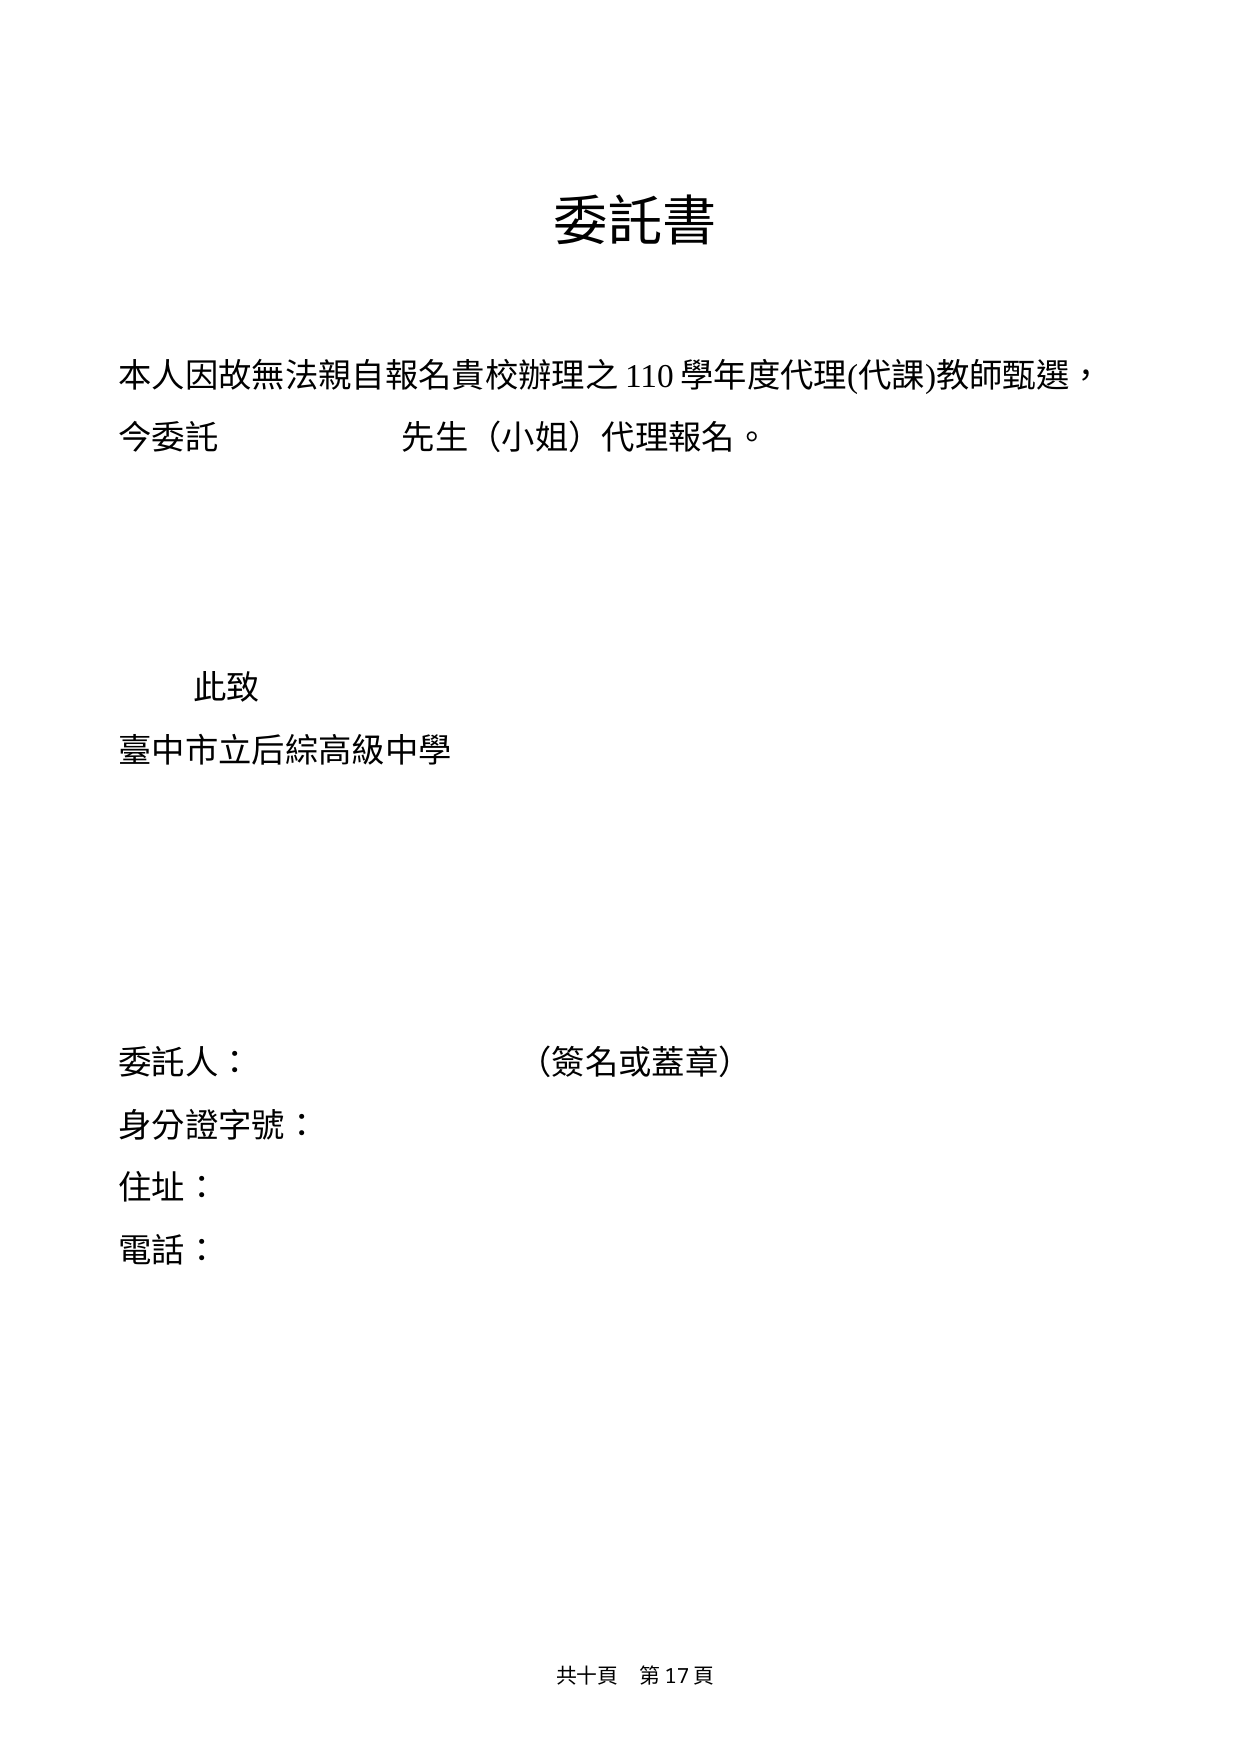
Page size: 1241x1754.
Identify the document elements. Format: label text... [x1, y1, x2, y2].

text 委託人： （簽名或蓋章） [118, 1019, 1152, 1081]
table_cell [1077, 78, 1187, 144]
table_cell [146, 78, 1073, 144]
text 本人因故無法親自報名貴校辦理之110學年度代理(代課)教師甄選， [118, 331, 1152, 394]
text 此致 [118, 644, 1152, 706]
table_cell [118, 78, 146, 144]
text 電話： [118, 1206, 1152, 1269]
table_cell [1073, 78, 1077, 144]
text 今委託 先生（小姐）代理報名。 [118, 394, 1152, 456]
text 臺中市立后綜高級中學 [118, 706, 1152, 769]
text 委託書 [118, 144, 1152, 269]
text 住址： [118, 1144, 1152, 1206]
text 身分證字號： [118, 1081, 1152, 1144]
